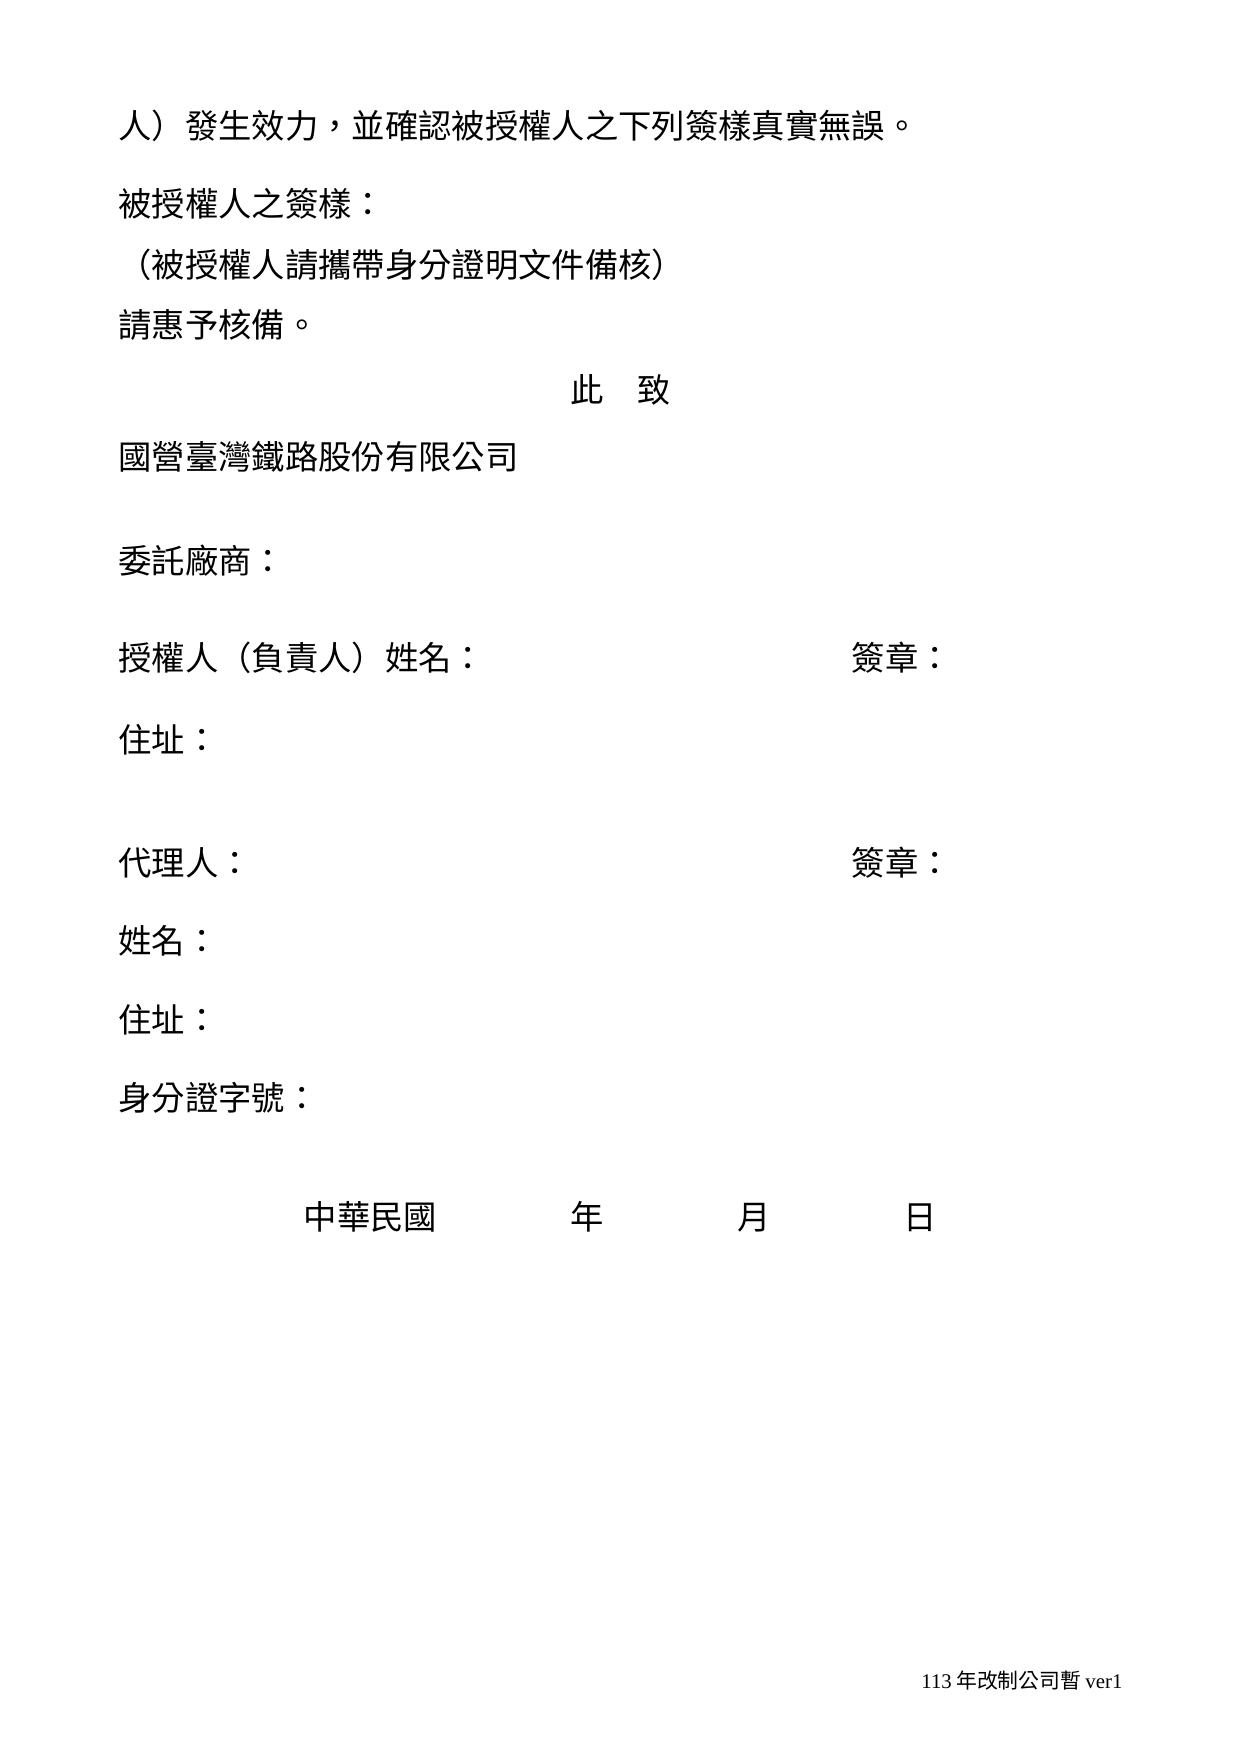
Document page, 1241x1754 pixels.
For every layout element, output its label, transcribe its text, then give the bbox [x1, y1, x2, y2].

text 代理人： 簽章： [118, 837, 1122, 885]
text 請惠予核備。 [118, 289, 1122, 349]
text 國營臺灣鐵路股份有限公司 [118, 416, 1122, 483]
text 人）發生效力，並確認被授權人之下列簽樣真實無誤。 [118, 95, 1122, 149]
text 住址： [118, 993, 1122, 1042]
text 身分證字號： [118, 1072, 1122, 1120]
text 委託廠商： [118, 520, 1122, 587]
text 被授權人之簽樣： [118, 168, 1122, 229]
text （被授權人請攜帶身分證明文件備核） [118, 229, 1122, 289]
text 此 致 [118, 349, 1122, 416]
text 授權人（負責人）姓名： 簽章： [118, 617, 1122, 684]
text 姓名： [118, 915, 1122, 963]
text 住址： [118, 714, 1122, 762]
text 中華民國 年 月 日 [118, 1176, 1122, 1243]
